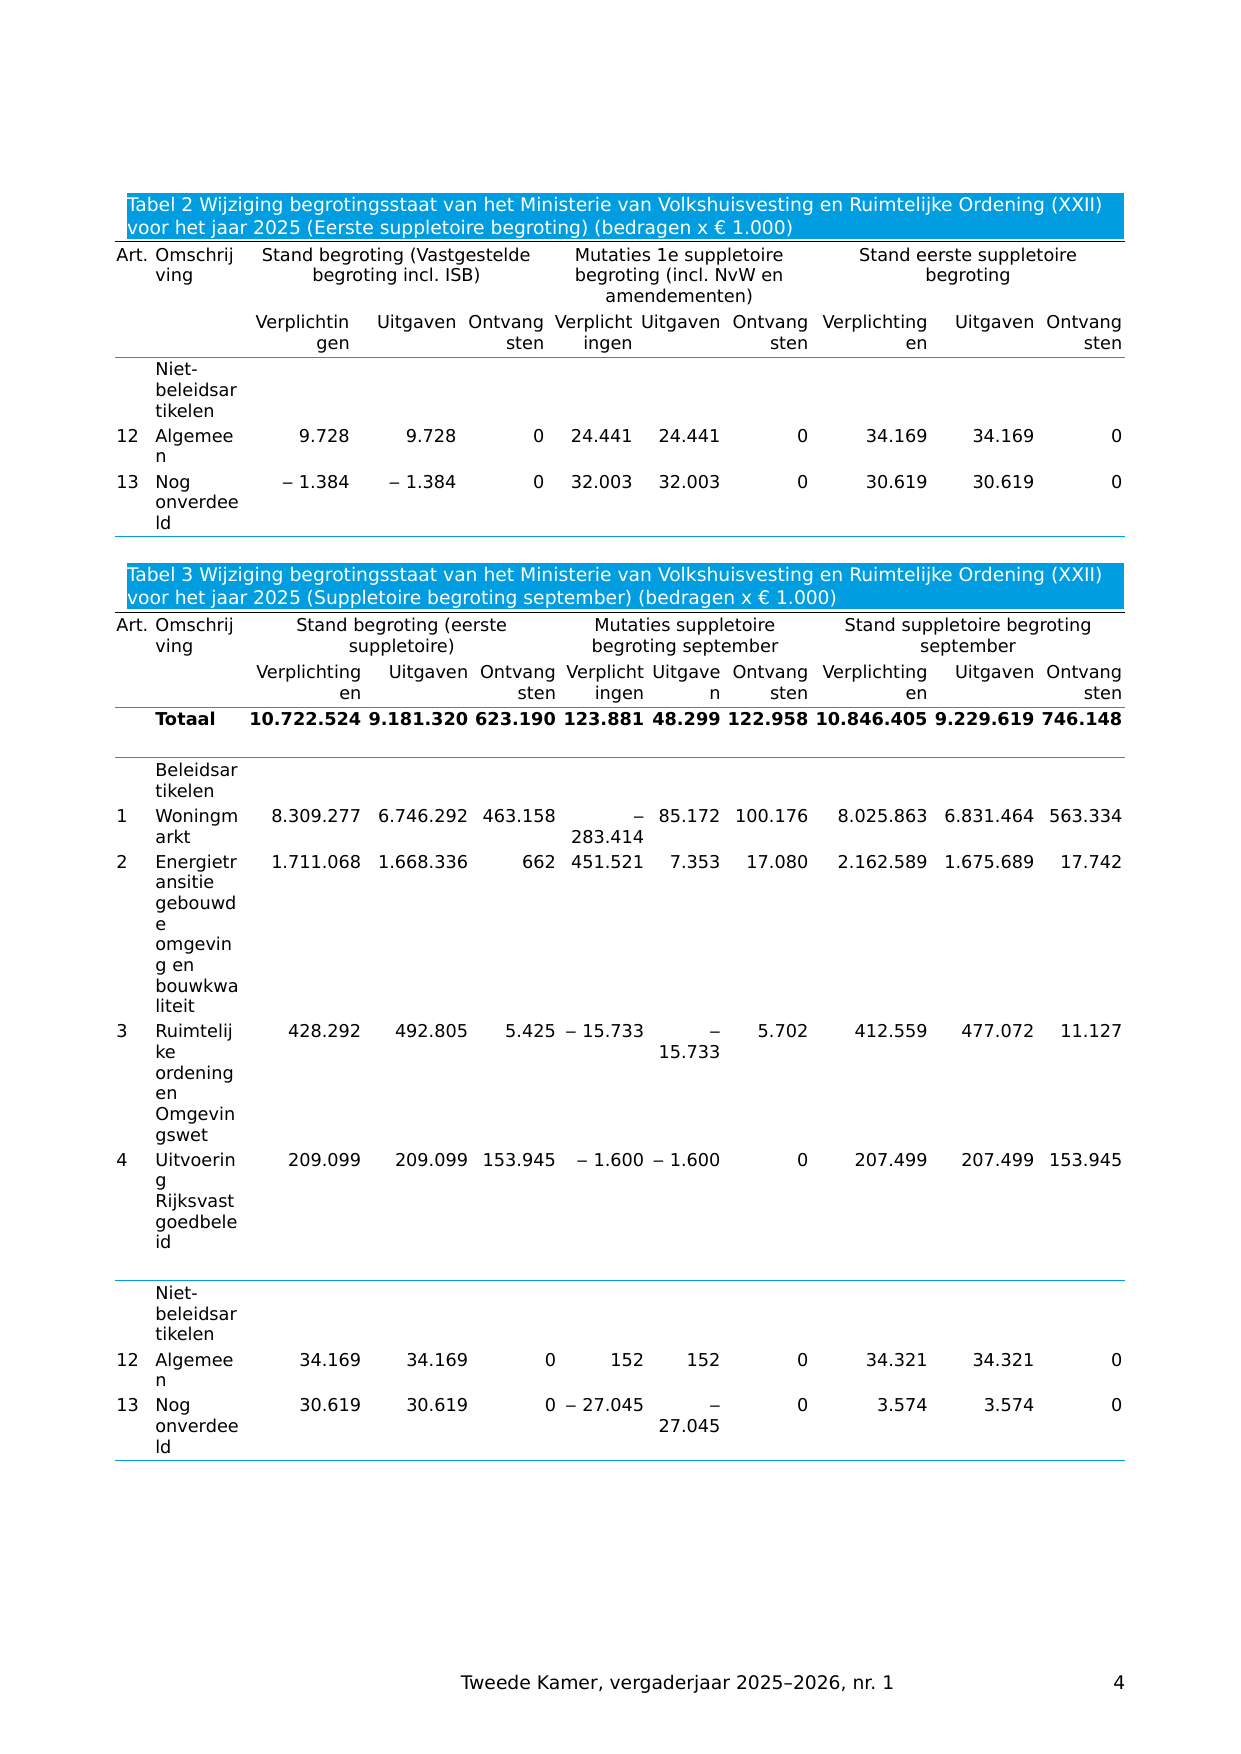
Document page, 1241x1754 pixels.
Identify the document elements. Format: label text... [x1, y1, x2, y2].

table_cell Ruimtelijke ordening en Omgevingswet [152, 1019, 244, 1147]
table_cell ‒ 1.600 [559, 1148, 647, 1255]
table_cell [647, 732, 723, 757]
table_cell 6.831.464 [930, 804, 1037, 849]
table_cell 100.176 [723, 804, 811, 849]
table_cell Uitvoering Rijksvastgoedbeleid [152, 1148, 244, 1255]
table_cell 32.003 [547, 469, 635, 536]
table_header Tabel 3 Wijziging begrotingsstaat van het Ministerie van Volkshuisvesting en Ruimtelijke Ordening (XXII) voor het jaar 2025 (Suppletoire begroting september) (bedragen x € 1.000) [115, 561, 1125, 612]
table_cell [930, 758, 1037, 804]
table_cell 463.158 [471, 804, 558, 849]
table_cell 34.169 [930, 424, 1037, 469]
table_cell 0 [471, 1393, 558, 1459]
table_cell Uitgaven [647, 659, 723, 706]
table_cell Stand suppletoire begroting september [811, 613, 1125, 659]
table_cell 34.169 [364, 1347, 471, 1393]
table_cell [246, 358, 352, 423]
table_cell Art. [115, 242, 152, 309]
table_cell Beleidsartikelen [152, 758, 244, 804]
table_cell 1.675.689 [930, 850, 1037, 1019]
table_cell Ontvangsten [471, 659, 558, 706]
table_cell 30.619 [364, 1393, 471, 1459]
table_cell [635, 358, 723, 423]
table_cell 152 [559, 1347, 647, 1393]
table_cell [647, 758, 723, 804]
table_cell 209.099 [245, 1148, 364, 1255]
table_cell 207.499 [930, 1148, 1037, 1255]
table_cell [559, 732, 647, 757]
table_cell 12 [115, 424, 152, 469]
table_cell Woningmarkt [152, 804, 244, 849]
table_cell [245, 1255, 364, 1280]
table_cell [811, 358, 930, 423]
table_cell 9.229.619 [930, 708, 1037, 732]
table_cell 451.521 [559, 850, 647, 1019]
table_cell Stand eerste suppletoire begroting [811, 242, 1125, 309]
table_cell [1037, 1281, 1125, 1347]
table_cell 1.711.068 [245, 850, 364, 1019]
table_cell Verplichtingen [547, 309, 635, 356]
table_cell Energietransitie gebouwde omgeving en bouwkwaliteit [152, 850, 244, 1019]
table_cell 85.172 [647, 804, 723, 849]
table_cell Uitgaven [352, 309, 459, 356]
table_cell [471, 732, 558, 757]
table_cell Niet-beleidsartikelen [152, 358, 246, 423]
table_cell [152, 659, 244, 706]
table_cell ‒ 283.414 [559, 804, 647, 849]
table_cell 0 [471, 1347, 558, 1393]
table_cell ‒ 1.384 [246, 469, 352, 536]
table_cell 0 [1037, 469, 1125, 536]
table_cell 0 [723, 469, 811, 536]
table_cell [152, 732, 244, 757]
table_cell 0 [723, 1393, 811, 1459]
table_cell ‒ 15.733 [559, 1019, 647, 1147]
table_cell [471, 1255, 558, 1280]
table_cell 30.619 [811, 469, 930, 536]
table_cell Nog onverdeeld [152, 1393, 244, 1459]
table_cell 2.162.589 [811, 850, 930, 1019]
table_cell 0 [1037, 1393, 1125, 1459]
table_header Tabel 2 Wijziging begrotingsstaat van het Ministerie van Volkshuisvesting en Ruimtelijke Ordening (XXII) voor het jaar 2025 (Eerste suppletoire begroting) (bedragen x € 1.000) [115, 191, 1125, 241]
table_cell 8.025.863 [811, 804, 930, 849]
table_cell 34.321 [930, 1347, 1037, 1393]
table_cell Omschrijving [152, 242, 246, 309]
table_cell [115, 708, 152, 732]
table_cell 24.441 [635, 424, 723, 469]
table_cell 623.190 [471, 708, 558, 732]
table_cell [723, 732, 811, 757]
table_cell Algemeen [152, 424, 246, 469]
table_cell 662 [471, 850, 558, 1019]
table_cell Mutaties 1e suppletoire begroting (incl. NvW en amendementen) [547, 242, 811, 309]
table_cell 17.742 [1037, 850, 1125, 1019]
table_cell 10.722.524 [245, 708, 364, 732]
table_cell [559, 758, 647, 804]
table_cell 34.169 [245, 1347, 364, 1393]
table_cell 13 [115, 469, 152, 536]
table_cell 0 [459, 424, 547, 469]
table_cell ‒ 1.384 [352, 469, 459, 536]
table_cell Nog onverdeeld [152, 469, 246, 536]
table_cell [364, 758, 471, 804]
table_cell Art. [115, 613, 152, 659]
table_cell 12 [115, 1347, 152, 1393]
table_cell [115, 1255, 152, 1280]
table_cell [115, 1281, 152, 1347]
table_cell [559, 1281, 647, 1347]
table_cell 152 [647, 1347, 723, 1393]
table_cell [245, 758, 364, 804]
table_cell Ontvangsten [459, 309, 547, 356]
table_cell 3.574 [930, 1393, 1037, 1459]
table_cell 2 [115, 850, 152, 1019]
table_cell [930, 732, 1037, 757]
table_cell 0 [1037, 424, 1125, 469]
table_cell 7.353 [647, 850, 723, 1019]
table_cell [811, 1255, 930, 1280]
table_cell 746.148 [1037, 708, 1125, 732]
table_cell 13 [115, 1393, 152, 1459]
table_cell Uitgaven [635, 309, 723, 356]
table_cell [723, 758, 811, 804]
table_cell Mutaties suppletoire begroting september [559, 613, 811, 659]
table_cell 34.321 [811, 1347, 930, 1393]
table_cell [152, 1255, 244, 1280]
table_cell [364, 732, 471, 757]
table_cell 0 [459, 469, 547, 536]
table_cell [245, 1281, 364, 1347]
table_cell Totaal [152, 708, 244, 732]
table_cell 24.441 [547, 424, 635, 469]
table_cell [471, 1281, 558, 1347]
table_cell 207.499 [811, 1148, 930, 1255]
table_cell 48.299 [647, 708, 723, 732]
table_cell 1 [115, 804, 152, 849]
table_cell [930, 358, 1037, 423]
table_cell 34.169 [811, 424, 930, 469]
table_cell 153.945 [1037, 1148, 1125, 1255]
table_cell Stand begroting (Vastgestelde begroting incl. ISB) [246, 242, 547, 309]
table_cell [647, 1255, 723, 1280]
table_cell 32.003 [635, 469, 723, 536]
table_cell [459, 358, 547, 423]
table_cell [811, 1281, 930, 1347]
table_cell [1037, 1255, 1125, 1280]
table_cell 6.746.292 [364, 804, 471, 849]
table_cell 9.728 [246, 424, 352, 469]
table_cell 1.668.336 [364, 850, 471, 1019]
table_cell 0 [723, 424, 811, 469]
table_cell Niet-beleidsartikelen [152, 1281, 244, 1347]
table_cell [723, 1255, 811, 1280]
table_cell [647, 1281, 723, 1347]
table_cell [1037, 358, 1125, 423]
table_cell [547, 358, 635, 423]
table_cell 9.728 [352, 424, 459, 469]
table_cell Ontvangsten [1037, 309, 1125, 356]
table_cell 10.846.405 [811, 708, 930, 732]
table_cell 3.574 [811, 1393, 930, 1459]
table_cell ‒ 1.600 [647, 1148, 723, 1255]
table_cell 123.881 [559, 708, 647, 732]
table_cell ‒ 27.045 [559, 1393, 647, 1459]
table_cell [115, 358, 152, 423]
table_cell [364, 1255, 471, 1280]
table_cell Uitgaven [364, 659, 471, 706]
table_cell [364, 1281, 471, 1347]
table_cell [1037, 732, 1125, 757]
table_cell Verplichtingen [811, 309, 930, 356]
table_cell [115, 309, 152, 356]
table_cell ‒ 27.045 [647, 1393, 723, 1459]
table_cell [811, 758, 930, 804]
table_cell Stand begroting (eerste suppletoire) [245, 613, 558, 659]
table_cell 209.099 [364, 1148, 471, 1255]
table_cell [471, 758, 558, 804]
table_cell [152, 309, 246, 356]
table_cell [352, 358, 459, 423]
table_cell 477.072 [930, 1019, 1037, 1147]
table_cell [115, 659, 152, 706]
table_cell 30.619 [245, 1393, 364, 1459]
table_cell 0 [1037, 1347, 1125, 1393]
table_cell Verplichtingen [246, 309, 352, 356]
table_cell 4 [115, 1148, 152, 1255]
table_cell 153.945 [471, 1148, 558, 1255]
table_cell [559, 1255, 647, 1280]
table_cell 563.334 [1037, 804, 1125, 849]
table_cell ‒ 15.733 [647, 1019, 723, 1147]
table_cell [723, 358, 811, 423]
table_cell 412.559 [811, 1019, 930, 1147]
table_cell 9.181.320 [364, 708, 471, 732]
table_cell [245, 732, 364, 757]
table_cell 0 [723, 1148, 811, 1255]
table_cell [1037, 758, 1125, 804]
table_cell 8.309.277 [245, 804, 364, 849]
table_cell [811, 732, 930, 757]
table_cell [723, 1281, 811, 1347]
table_cell Uitgaven [930, 309, 1037, 356]
table_cell 0 [723, 1347, 811, 1393]
table_cell Algemeen [152, 1347, 244, 1393]
table_cell Ontvangsten [723, 309, 811, 356]
table_cell 5.702 [723, 1019, 811, 1147]
table_cell 17.080 [723, 850, 811, 1019]
table_cell 3 [115, 1019, 152, 1147]
table_cell Verplichtingen [559, 659, 647, 706]
table_cell 30.619 [930, 469, 1037, 536]
table_cell 428.292 [245, 1019, 364, 1147]
table_cell [930, 1281, 1037, 1347]
table_cell 5.425 [471, 1019, 558, 1147]
table_cell 11.127 [1037, 1019, 1125, 1147]
table_cell [115, 758, 152, 804]
table_cell Ontvangsten [1037, 659, 1125, 706]
table_cell [930, 1255, 1037, 1280]
table_cell Verplichtingen [811, 659, 930, 706]
table_cell Uitgaven [930, 659, 1037, 706]
table_cell 122.958 [723, 708, 811, 732]
table_cell Ontvangsten [723, 659, 811, 706]
table_cell [115, 732, 152, 757]
table_cell 492.805 [364, 1019, 471, 1147]
table_cell Omschrijving [152, 613, 244, 659]
table_cell Verplichtingen [245, 659, 364, 706]
